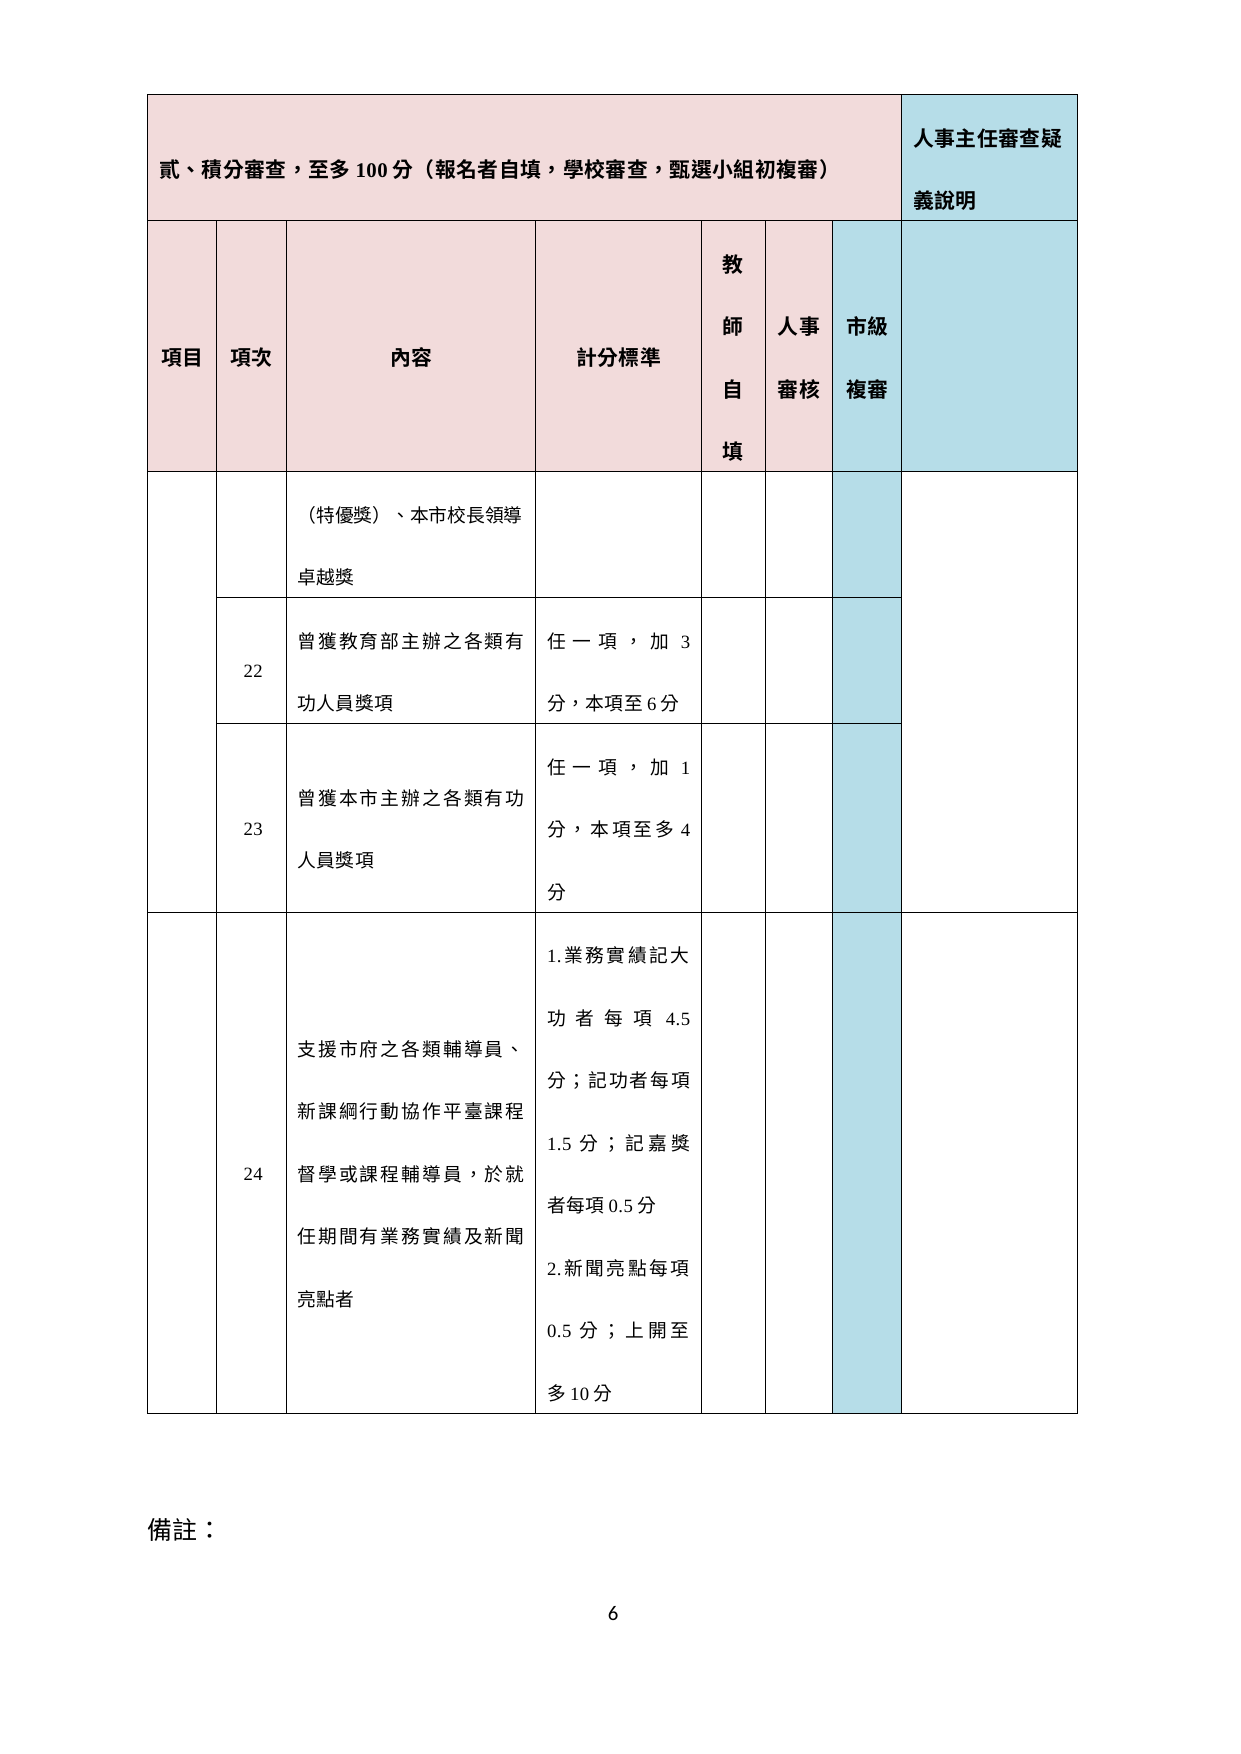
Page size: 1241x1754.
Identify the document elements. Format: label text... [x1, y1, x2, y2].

table_cell [702, 724, 765, 912]
table_cell [217, 598, 286, 723]
table_cell 支援市府之各類輔導員、新課綱行動協作平臺課程督學或課程輔導員，於就任期間有業務實績及新聞亮點者 [287, 913, 535, 1413]
table_cell [902, 913, 1077, 1413]
table_cell 市級複審 [833, 221, 901, 471]
table_cell [702, 913, 765, 1413]
table_cell [902, 472, 1077, 912]
table_cell 1.業務實績記大功者每項4.5分；記功者每項1.5分；記嘉獎者每項0.5分 2.新聞亮點每項0.5分；上開至多10分 [536, 913, 701, 1413]
table_cell 任一項，加3分，本項至6分 [536, 598, 701, 723]
table_cell [217, 913, 286, 1413]
table_cell 項次 [217, 221, 286, 471]
table_cell 內容 [287, 221, 535, 471]
table_cell [902, 221, 1077, 471]
table_cell [148, 913, 216, 1413]
table_cell [702, 598, 765, 723]
table_cell [148, 472, 216, 912]
table_cell [217, 724, 286, 912]
table_header 貳、積分審查，至多100分（報名者自填，學校審查，甄選小組初複審） [148, 95, 901, 220]
table_cell 計分標準 [536, 221, 701, 471]
table_cell 曾獲本市主辦之各類有功人員獎項 [287, 724, 535, 912]
table_cell 曾獲教育部主辦之各類有功人員獎項 [287, 598, 535, 723]
table_cell [833, 598, 901, 723]
table_cell [766, 724, 832, 912]
table_cell （特優獎）、本市校長領導卓越獎 [287, 472, 535, 597]
table_cell [766, 598, 832, 723]
table_cell [833, 472, 901, 597]
table_cell [833, 724, 901, 912]
table_cell 任一項，加1分，本項至多4分 [536, 724, 701, 912]
table_cell [702, 472, 765, 597]
table_cell 項目 [148, 221, 216, 471]
table_cell 教師自填 [702, 221, 765, 471]
text 備註： [148, 1487, 1078, 1550]
table_cell [536, 472, 701, 597]
table_header 人事主任審查疑義說明 [902, 95, 1077, 220]
table_cell [217, 472, 286, 597]
table_cell 人事審核 [766, 221, 832, 471]
table_cell [833, 913, 901, 1413]
table_cell [766, 472, 832, 597]
table_cell [766, 913, 832, 1413]
